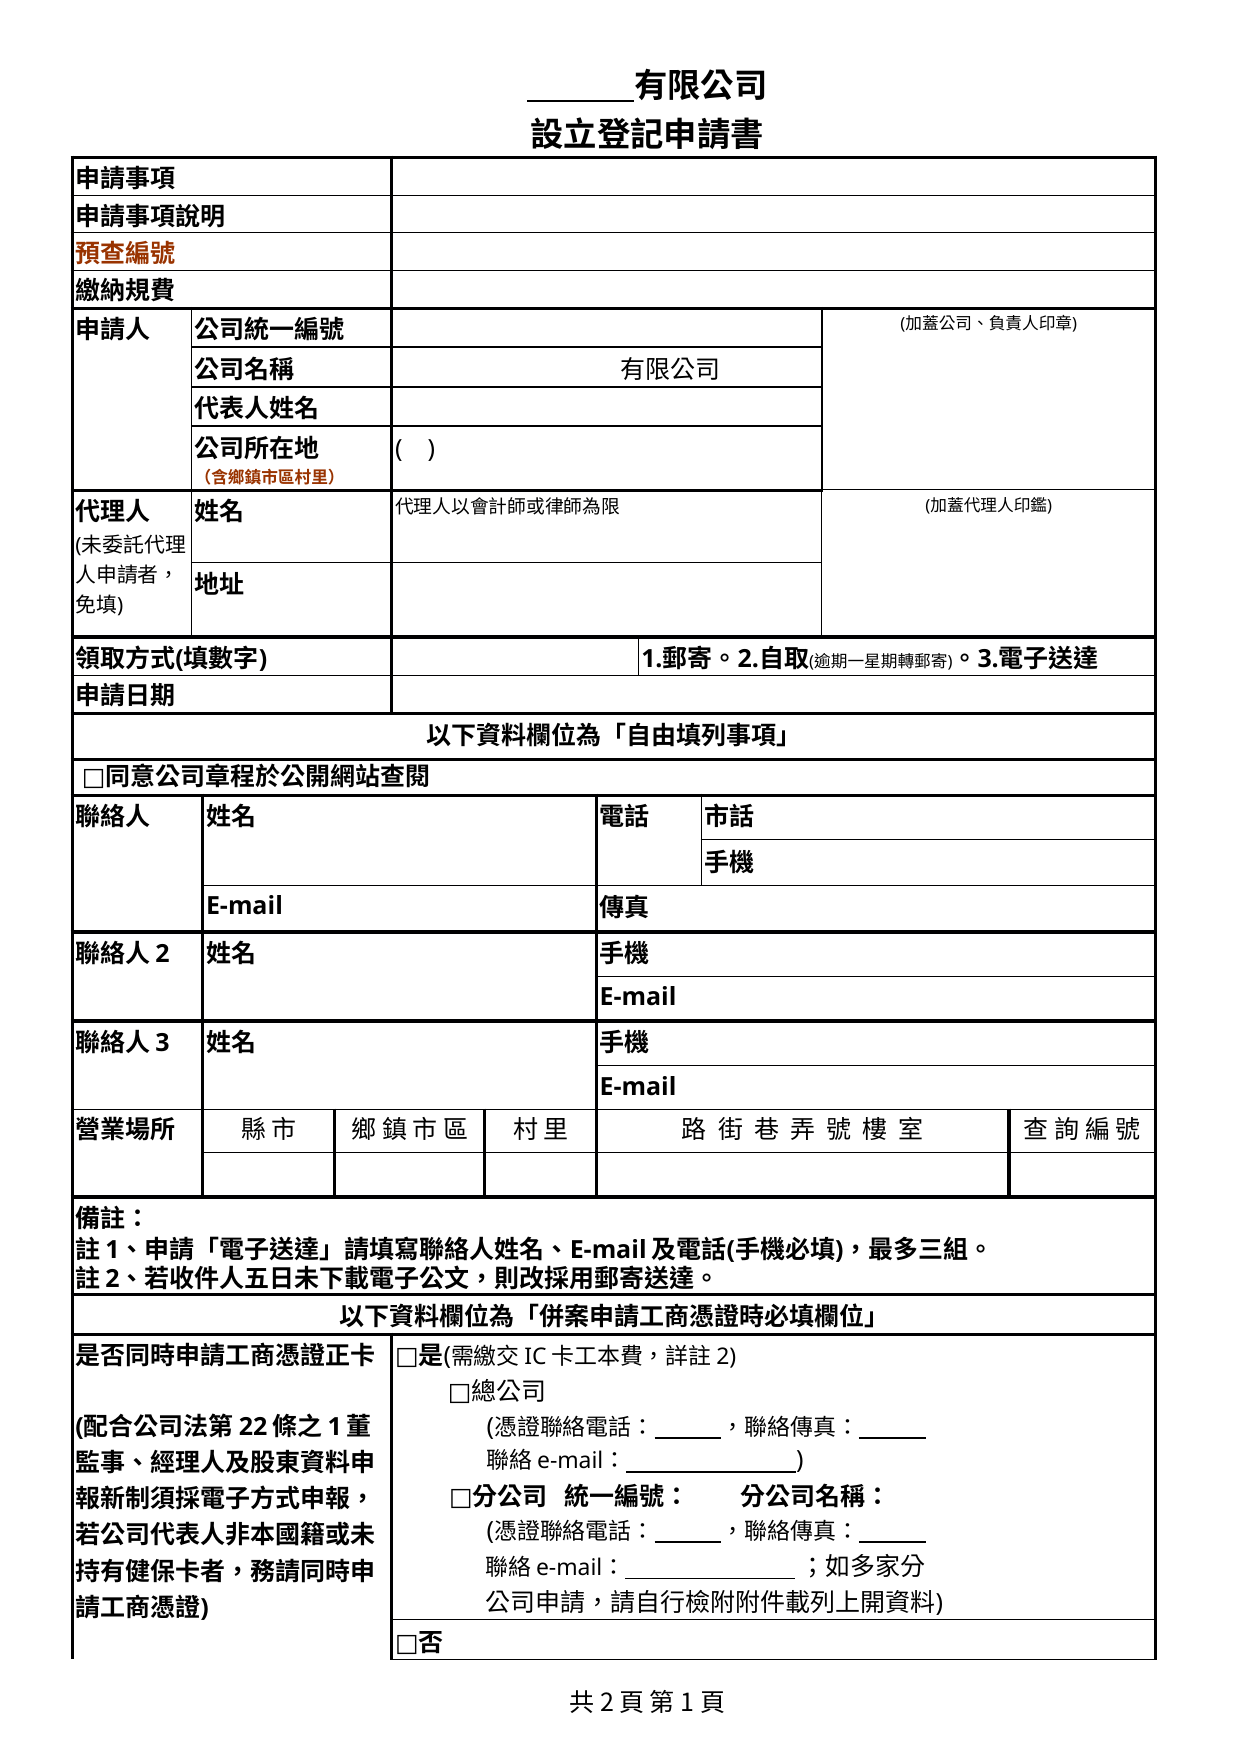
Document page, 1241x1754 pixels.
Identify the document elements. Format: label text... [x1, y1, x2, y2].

table_cell 營業場所 [74, 1110, 201, 1195]
table_cell [393, 271, 1154, 307]
table_cell [393, 310, 821, 346]
table_cell 縣 市 [204, 1110, 333, 1152]
text 有限公司 [169, 59, 1125, 107]
table_cell [393, 639, 638, 675]
table_cell 公司統一編號 [192, 310, 390, 346]
table_cell 姓名 [204, 934, 595, 1019]
table_cell [598, 1153, 1007, 1195]
table_cell 姓名 [192, 492, 390, 562]
table_cell 聯絡人3 [74, 1023, 201, 1108]
table_cell 以下資料欄位為「自由填列事項」 [74, 715, 1154, 758]
table_cell E-mail [598, 1066, 1154, 1108]
table_cell 鄉 鎮 市 區 [336, 1110, 483, 1152]
table_cell 市話 [702, 797, 1154, 839]
table_header 申請事項 [74, 159, 390, 195]
table_cell [393, 563, 821, 635]
table_cell □是(需繳交IC卡工本費，詳註2) □總公司 (憑證聯絡電話： ，聯絡傳真： 聯絡e-mail： ) □分公司 統一編號： 分公司名稱： (憑證聯絡電話： ，聯絡傳真： 聯絡e-mail： ；如多家分 公司申請，請自行檢附附件載列上開資料) [393, 1336, 1154, 1619]
table_header [393, 159, 1154, 195]
table_cell □同意公司章程於公開網站查閱 [74, 761, 1154, 793]
table_cell 聯絡人2 [74, 934, 201, 1019]
table_cell 手機 [702, 840, 1154, 885]
table_cell 代表人姓名 [192, 388, 390, 425]
table_cell 手機 [598, 1023, 1154, 1065]
table_cell 申請人 [74, 310, 191, 488]
table_cell 村 里 [486, 1110, 595, 1152]
table_cell 有限公司 [393, 348, 821, 386]
table_cell 姓名 [204, 1023, 595, 1108]
table_cell [393, 676, 1154, 712]
table_cell (加蓋公司、負責人印章) [823, 310, 1154, 488]
text 設立登記申請書 [169, 107, 1125, 156]
table_cell 領取方式(填數字) [74, 639, 390, 675]
table_cell 手機 [598, 934, 1154, 976]
table_cell (加蓋代理人印鑑) [822, 490, 1154, 635]
table_cell 申請事項說明 [74, 196, 390, 232]
table_cell 查 詢 編 號 [1011, 1110, 1154, 1152]
table_cell [393, 388, 821, 425]
table_cell 公司所在地 （含鄉鎮市區村里） [192, 427, 390, 488]
table_cell 姓名 [204, 797, 595, 885]
table_cell ( ) [393, 427, 821, 488]
table_cell 是否同時申請工商憑證正卡 (配合公司法第22條之1董監事、經理人及股東資料申報新制須採電子方式申報，若公司代表人非本國籍或未持有健保卡者，務請同時申請工商憑證) [74, 1336, 390, 1658]
table_cell E-mail [598, 977, 1154, 1019]
table_cell [204, 1153, 333, 1195]
table_cell 傳真 [598, 886, 1154, 930]
table_cell 預查編號 [74, 233, 390, 269]
table_cell 1.郵寄。2.自取(逾期一星期轉郵寄)。3.電子送達 [639, 639, 1154, 675]
table_cell 以下資料欄位為「併案申請工商憑證時必填欄位」 [74, 1296, 1154, 1332]
table_cell 申請日期 [74, 676, 390, 712]
table_cell 地址 [192, 563, 390, 635]
table_cell 公司名稱 [192, 348, 390, 386]
table_cell [393, 196, 1154, 232]
table_cell E-mail [204, 886, 595, 930]
table_cell 代理人以會計師或律師為限 [393, 492, 821, 562]
table_cell 繳納規費 [74, 271, 390, 307]
table_cell 路 街 巷 弄 號 樓 室 [598, 1110, 1007, 1152]
table_cell 聯絡人 [74, 797, 201, 930]
table_cell 備註： 註1、申請「電子送達」請填寫聯絡人姓名、E-mail及電話(手機必填)，最多三組。 註2、若收件人五日未下載電子公文，則改採用郵寄送達。 [74, 1199, 1154, 1293]
table_cell [486, 1153, 595, 1195]
table_cell 代理人 (未委託代理人申請者，免填) [74, 492, 191, 635]
table_cell □否 [393, 1620, 1154, 1658]
table_cell [393, 233, 1154, 269]
table_cell [1011, 1153, 1154, 1195]
table_cell [336, 1153, 483, 1195]
table_cell 電話 [598, 797, 701, 885]
